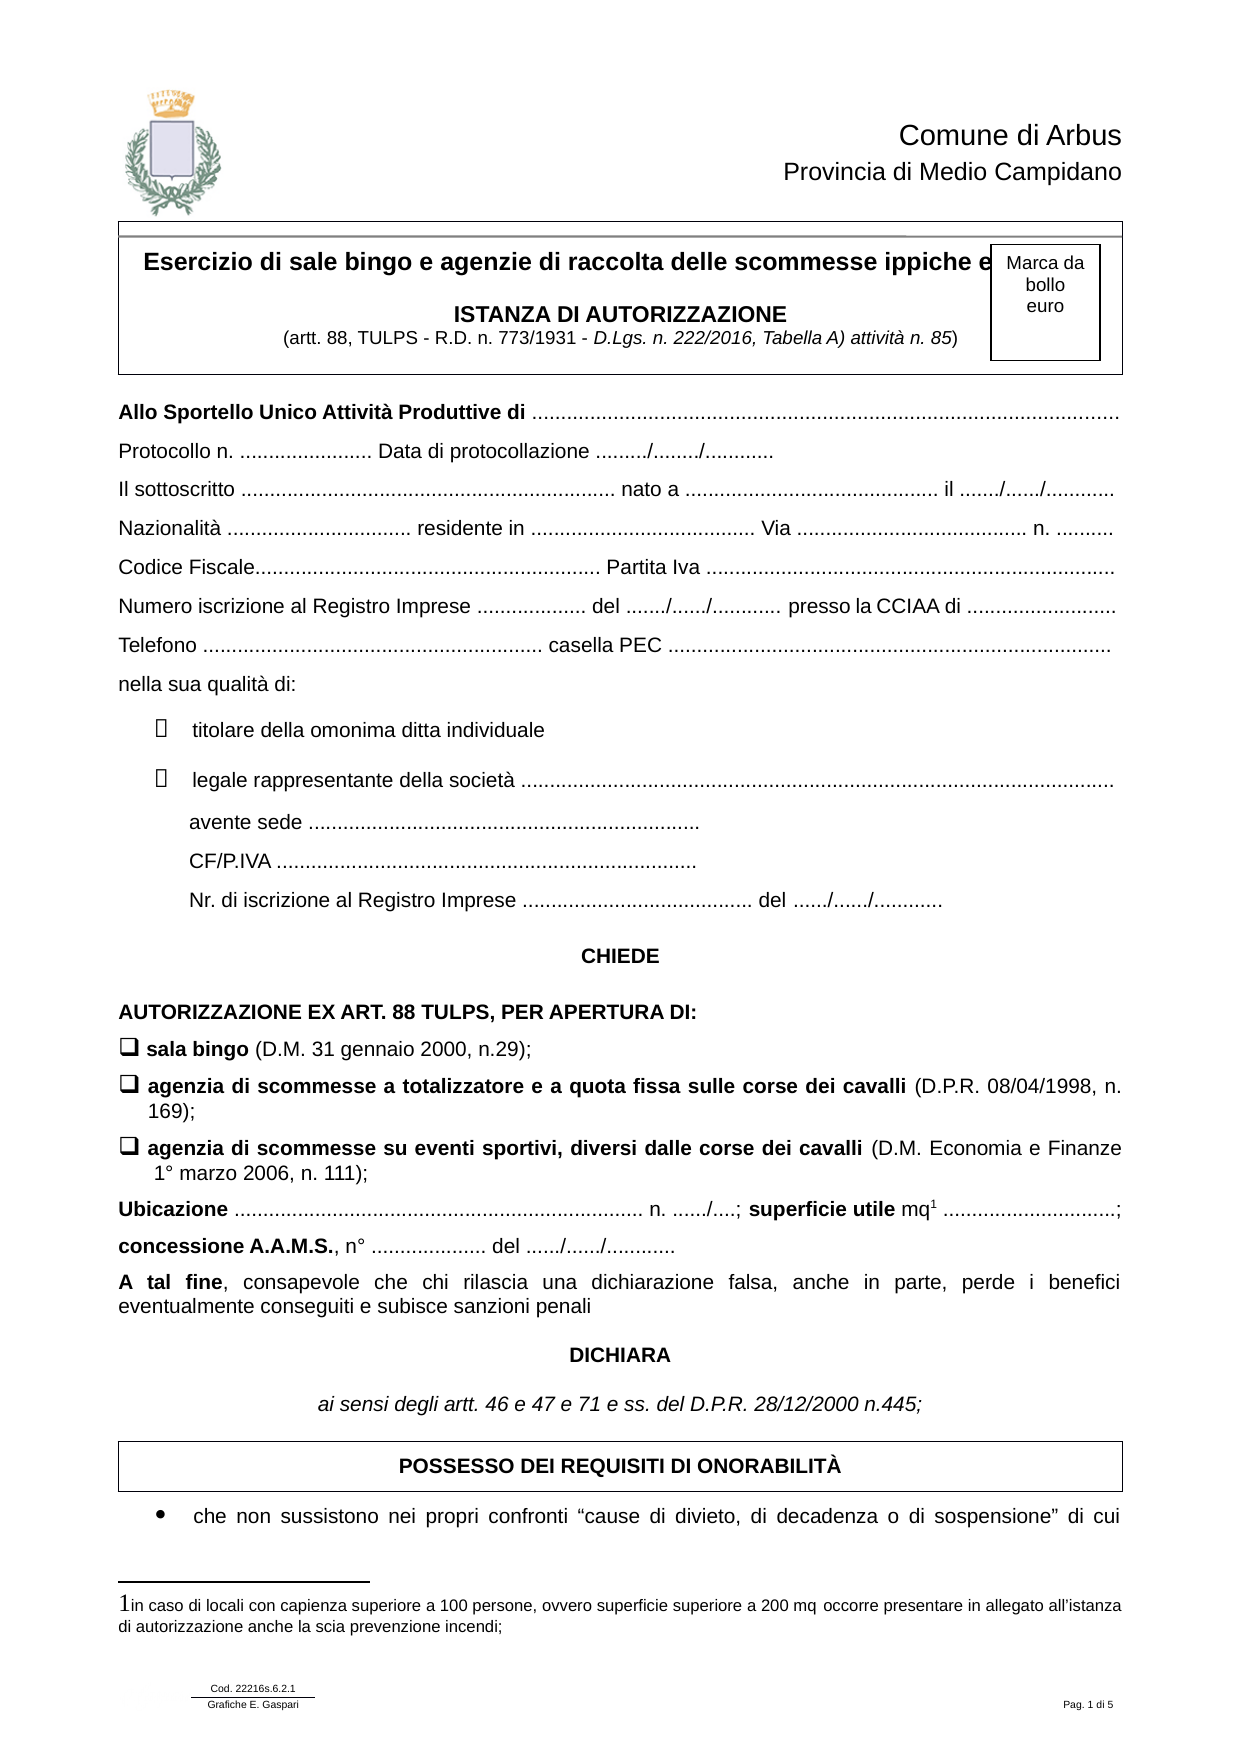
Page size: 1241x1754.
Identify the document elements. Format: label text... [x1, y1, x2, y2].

text  titolare della omonima ditta individuale [153, 710, 1122, 744]
text  legale rappresentante della società ....................................................................................................... [153, 760, 1122, 794]
text AUTORIZZAZIONE EX ART. 88 TULPS, PER APERTURA DI: [118, 1000, 1122, 1024]
text Ubicazione ....................................................................... n. ....../....; superficie utile mq ..............................; [118, 1197, 1122, 1221]
text  agenzia di scommesse su eventi sportivi, diversi dalle corse dei cavalli (D.M. Economia e Finanze 1° marzo 2006, n. 111); [118, 1136, 1122, 1184]
text CHIEDE [118, 944, 1122, 968]
text in caso di locali con capienza superiore a 100 persone, ovvero superficie superiore a 200 mq occorre presentare in allegato all’istanza di autorizzazione anche la scia prevenzione incendi; [118, 1588, 1122, 1636]
text Comune di Arbus [224, 118, 1122, 152]
text concessione A.A.M.S., n° .................... del ....../....../............ [118, 1233, 1122, 1257]
text Numero iscrizione al Registro Imprese ................... del ......./....../............ presso la CCIAA di .......................... [118, 594, 1122, 618]
text Il sottoscritto ................................................................. nato a ............................................ il ......./....../............ [118, 477, 1122, 501]
picture [122, 87, 224, 219]
table_header POSSESSO DEI REQUISITI DI ONORABILITÀ [119, 1442, 1122, 1491]
text DICHIARA [118, 1343, 1122, 1367]
text A tal fine, consapevole che chi rilascia una dichiarazione falsa, anche in parte, perde i benefici eventualmente conseguiti e subisce sanzioni penali [118, 1270, 1122, 1318]
text CF/P.IVA ......................................................................... [189, 849, 1122, 873]
text Nr. di iscrizione al Registro Imprese ........................................ del ....../....../............ [189, 888, 1122, 912]
text Nazionalità ................................ residente in ....................................... Via ........................................ n. .......... [118, 516, 1122, 540]
table_header Esercizio di sale bingo e agenzie di raccolta delle scommesse ippiche e sportive ISTANZA DI AUTORIZZAZIONE (artt. 88, TULPS - R.D. n. 773/1931 - D.Lgs. n. 222/2016, Tabella A) attività n. 85) [119, 238, 1122, 373]
text nella sua qualità di: [118, 672, 1122, 696]
list che non sussistono nei propri confronti “cause di divieto, di decadenza o di sospensione” di cui [156, 1504, 1122, 1529]
table_header [119, 222, 1122, 235]
text  agenzia di scommesse a totalizzatore e a quota fissa sulle corse dei cavalli (D.P.R. 08/04/1998, n. 169); [118, 1074, 1122, 1123]
text ai sensi degli artt. 46 e 47 e 71 e ss. del D.P.R. 28/12/2000 n.445; [118, 1392, 1122, 1416]
text Protocollo n. ....................... Data di protocollazione ........./......../............ [118, 438, 1122, 462]
text  sala bingo (D.M. 31 gennaio 2000, n.29); [118, 1037, 1122, 1062]
text Codice Fiscale............................................................ Partita Iva ....................................................................... [118, 555, 1122, 579]
text avente sede .................................................................... [189, 810, 1122, 834]
text Provincia di Medio Campidano [224, 157, 1122, 185]
text Allo Sportello Unico Attività Produttive di [118, 399, 1122, 423]
text Telefono ........................................................... casella PEC ............................................................................. [118, 633, 1122, 657]
